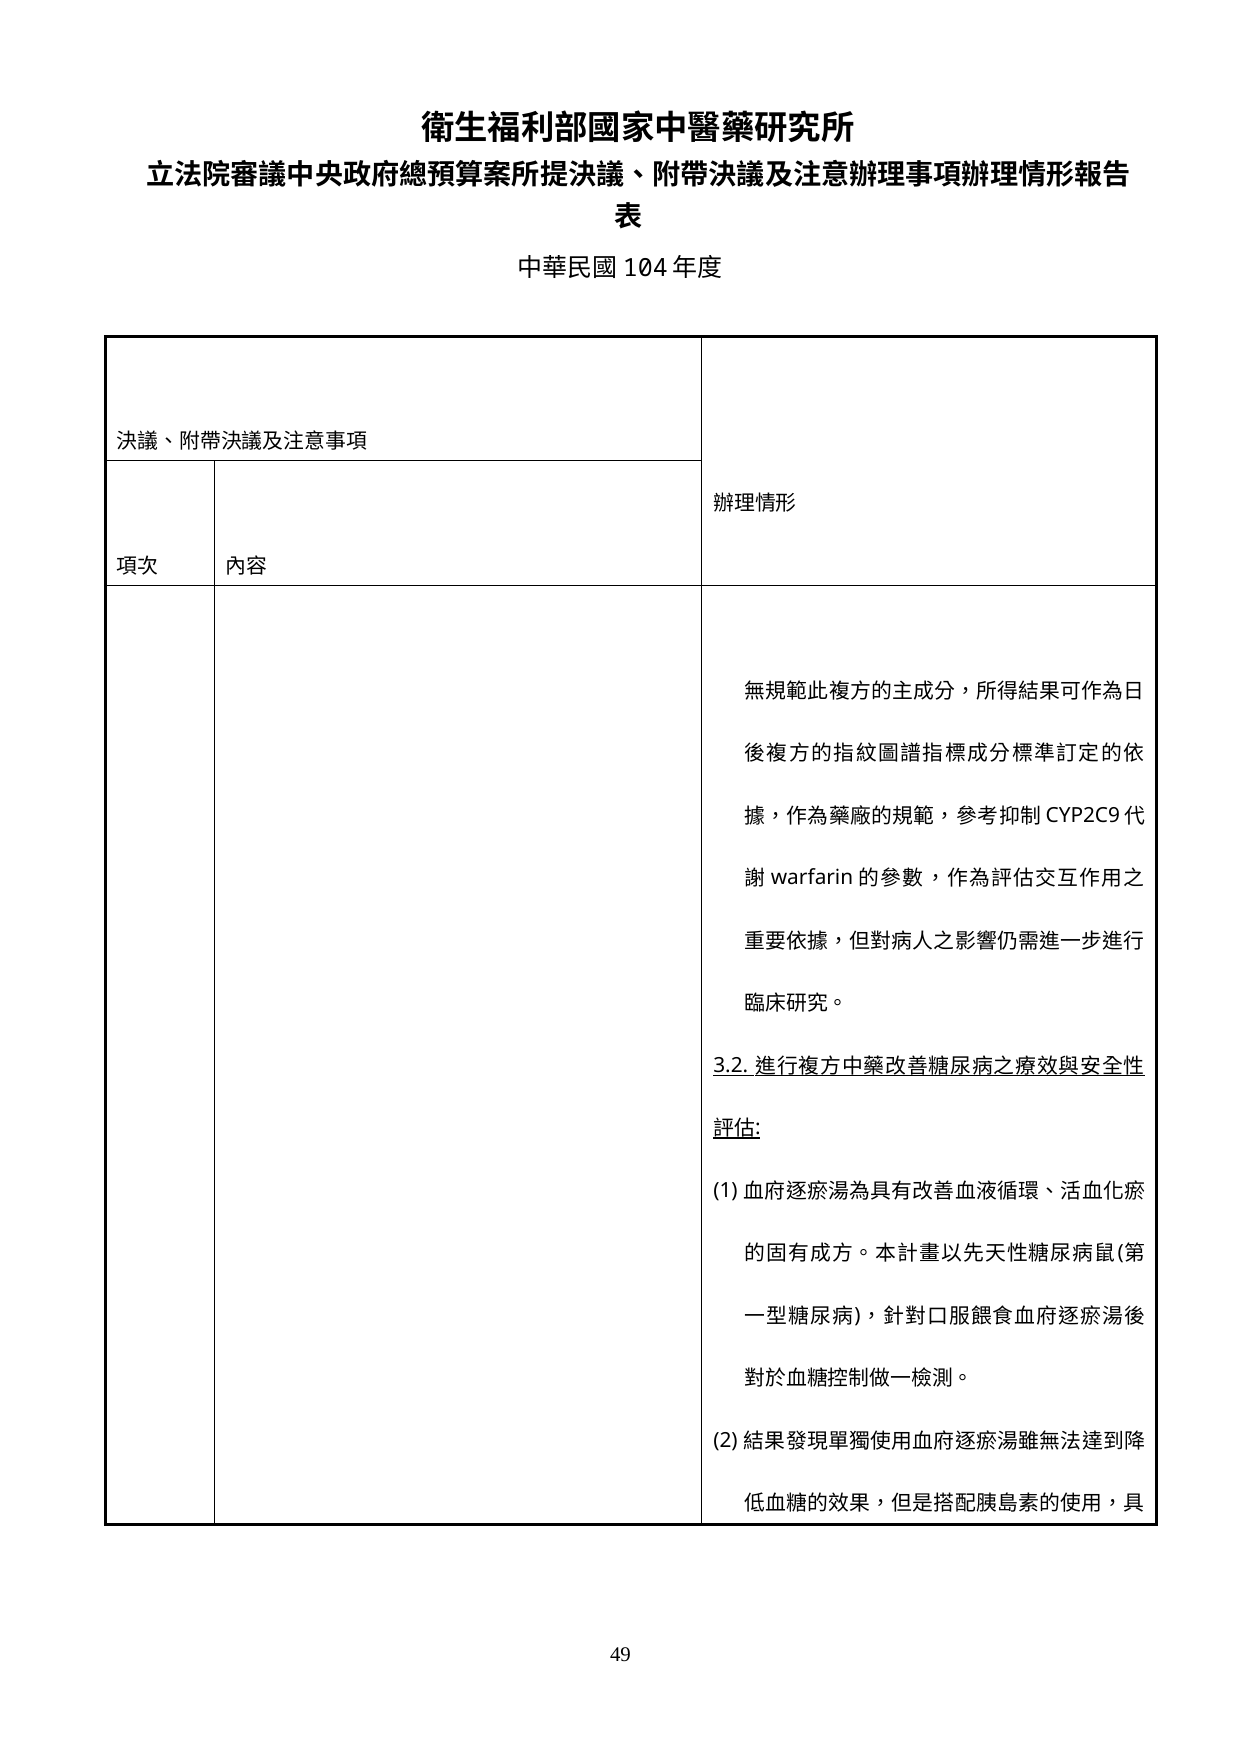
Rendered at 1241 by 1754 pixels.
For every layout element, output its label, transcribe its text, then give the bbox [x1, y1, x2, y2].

table_cell 項次 [107, 461, 214, 585]
table_cell 無規範此複方的主成分，所得結果可作為日後複方的指紋圖譜指標成分標準訂定的依據，作為藥廠的規範，參考抑制CYP2C9代謝warfarin的參數，作為評估交互作用之重要依據，但對病人之影響仍需進一步進行臨床研究。 3.2. 進行複方中藥改善糖尿病之療效與安全性評估: (1) 血府逐瘀湯為具有改善血液循環、活血化瘀的固有成方。本計畫以先天性糖尿病鼠(第一型糖尿病)，針對口服餵食血府逐瘀湯後對於血糖控制做一檢測。 (2) 結果發現單獨使用血府逐瘀湯雖無法達到降低血糖的效果，但是搭配胰島素的使用，具 [702, 586, 1155, 1522]
table_header 辦理情形 [702, 338, 1155, 585]
table_header 決議、附帶決議及注意事項 [107, 338, 701, 460]
table_cell [215, 586, 701, 1522]
table_cell 內容 [215, 461, 701, 585]
table_cell [107, 586, 214, 1522]
